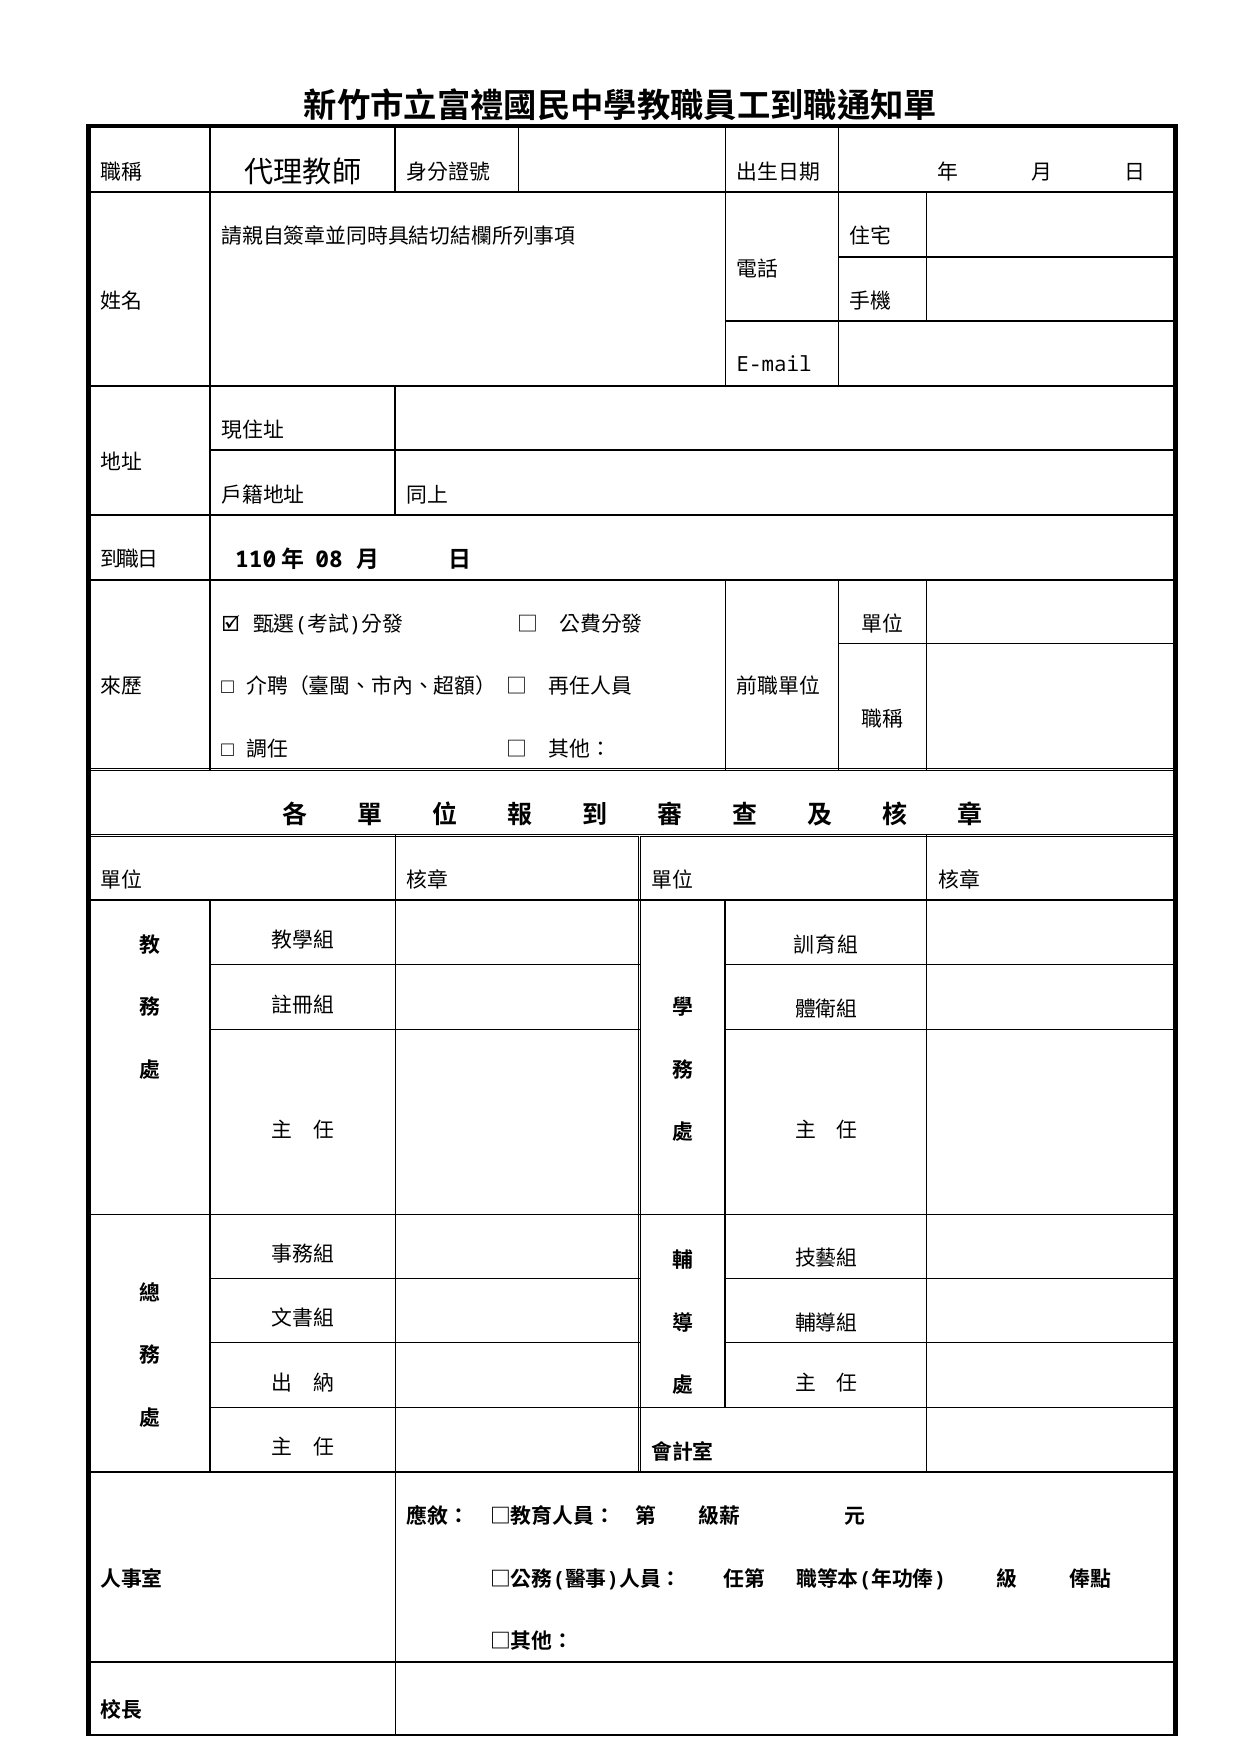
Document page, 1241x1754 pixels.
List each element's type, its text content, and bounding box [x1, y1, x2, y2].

table_cell 技藝組 [726, 1215, 926, 1277]
table_cell E-mail [726, 322, 838, 385]
table_cell [927, 1279, 1173, 1342]
table_cell 應敘： □教育人員： 第 級薪 元 □公務(醫事)人員： 任第 職等本(年功俸) 級 俸點 □其他： [396, 1473, 1173, 1661]
table_cell [927, 965, 1173, 1028]
table_cell 來歷 [91, 581, 209, 768]
table_cell 現住址 [211, 387, 394, 449]
table_cell  甄選(考試)分發 □ 公費分發 □ 介聘（臺閩、市內、超額） □ 再任人員 □ 調任 □ 其他： [211, 581, 725, 768]
table_cell 單位 [91, 837, 395, 899]
table_header 出生日期 [726, 128, 838, 191]
table_cell 體衛組 [726, 965, 926, 1028]
table_header 職稱 [91, 128, 209, 191]
table_cell 主 任 [211, 1030, 395, 1214]
table_cell 主 任 [726, 1030, 926, 1214]
table_cell 單位 [839, 581, 926, 643]
table_header [519, 128, 725, 191]
table_cell 住宅 [839, 193, 926, 256]
table_cell [927, 644, 1173, 768]
table_cell 110年 08 月 日 [211, 516, 1173, 578]
table_cell 輔 導 處 [641, 1215, 724, 1407]
table_cell 事務組 [211, 1215, 395, 1277]
table_header 身分證號 [396, 128, 518, 191]
table_cell [396, 1663, 1173, 1733]
table_cell 校長 [91, 1663, 395, 1733]
table_cell 教 務 處 [91, 901, 209, 1214]
table_cell 輔導組 [726, 1279, 926, 1342]
table_cell [927, 258, 1173, 320]
table_cell [927, 1215, 1173, 1277]
table_cell 訓育組 [726, 901, 926, 964]
table_cell 前職單位 [726, 581, 838, 768]
table_cell [396, 1030, 638, 1214]
table_cell 戶籍地址 [211, 451, 394, 514]
table_cell [927, 1343, 1173, 1407]
table_cell 手機 [839, 258, 926, 320]
table_cell 電話 [726, 193, 838, 320]
table_cell 地址 [91, 387, 209, 514]
table_cell [927, 1408, 1173, 1471]
table_cell [396, 1343, 638, 1407]
table_cell [396, 1279, 638, 1342]
table_cell [396, 901, 638, 964]
table_cell [927, 1030, 1173, 1214]
table_cell 到職日 [91, 516, 209, 578]
table_cell [927, 581, 1173, 643]
table_cell 請親自簽章並同時具結切結欄所列事項 [211, 193, 725, 385]
table_cell [396, 1408, 638, 1471]
table_cell 註冊組 [211, 965, 395, 1028]
table_cell 各 單 位 報 到 審 查 及 核 章 [91, 771, 1173, 834]
table_cell 核章 [396, 837, 638, 899]
table_header 年 月 日 [839, 128, 1173, 191]
table_cell [396, 387, 1173, 449]
table_cell [927, 901, 1173, 964]
table_cell [927, 193, 1173, 256]
table_cell 總 務 處 [91, 1215, 209, 1471]
table_cell 職稱 [839, 644, 926, 768]
table_cell [396, 965, 638, 1028]
table_cell 會計室 [641, 1408, 926, 1471]
table_header 代理教師 [211, 128, 394, 191]
table_cell 姓名 [91, 193, 209, 385]
table_cell 主 任 [726, 1343, 926, 1407]
table_cell 學 務 處 [641, 901, 724, 1214]
table_cell 單位 [641, 837, 926, 899]
table_cell [839, 322, 1173, 385]
table_cell 教學組 [211, 901, 395, 964]
table_cell 人事室 [91, 1473, 395, 1661]
table_cell [396, 1215, 638, 1277]
table_cell 主 任 [211, 1408, 395, 1471]
table_cell 出 納 [211, 1343, 395, 1407]
text 新竹市立富禮國民中學教職員工到職通知單 [89, 61, 1152, 124]
table_cell 文書組 [211, 1279, 395, 1342]
table_cell 核章 [927, 837, 1173, 899]
table_cell 同上 [396, 451, 1173, 514]
